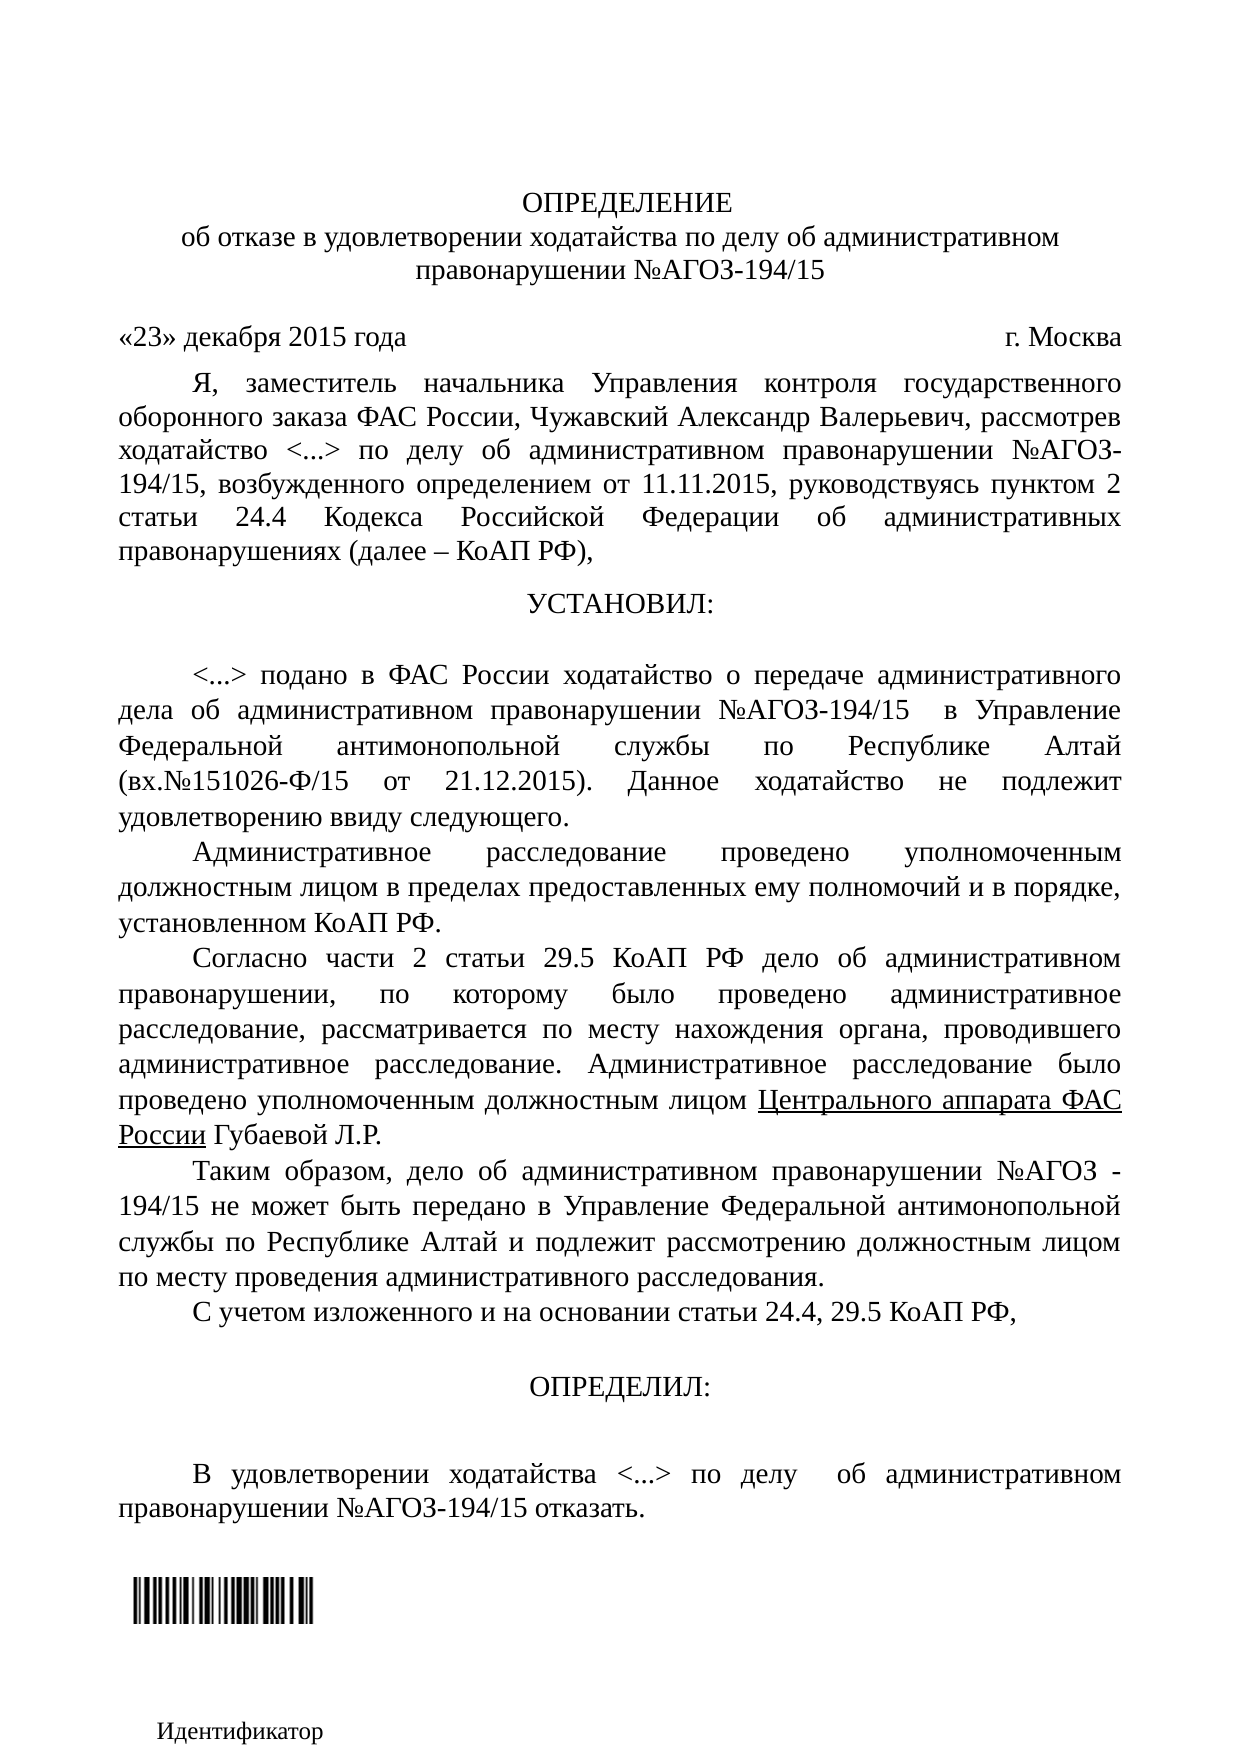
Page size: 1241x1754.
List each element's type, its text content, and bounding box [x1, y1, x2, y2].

text В удовлетворении ходатайства <...> по делу об административном правонарушении №АГОЗ-194/15 отказать. [118, 1457, 1122, 1524]
text «23» декабря 2015 года г. Москва [118, 319, 1122, 353]
text Согласно части 2 статьи 29.5 КоАП РФ дело об административном правонарушении, по которому было проведено административное расследование, рассматривается по месту нахождения органа, проводившего административное расследование. Административное расследование было проведено уполномоченным должностным лицом Центрального аппарата ФАС России Губаевой Л.Р. [118, 938, 1122, 1151]
text Я, заместитель начальника Управления контроля государственного оборонного заказа ФАС России, Чужавский Александр Валерьевич, рассмотрев ходатайство <...> по делу об административном правонарушении №АГОЗ-194/15, возбужденного определением от 11.11.2015, руководствуясь пунктом 2 статьи 24.4 Кодекса Российской Федерации об административных правонарушениях (далее – КоАП РФ), [118, 365, 1122, 567]
text УСТАНОВИЛ: [118, 584, 1122, 620]
text Административное расследование проведено уполномоченным должностным лицом в пределах предоставленных ему полномочий и в порядке, установленном КоАП РФ. [118, 832, 1122, 938]
text об отказе в удовлетворении ходатайства по делу об административном правонарушении №АГОЗ-194/15 [118, 219, 1122, 286]
picture [118, 1577, 331, 1624]
text С учетом изложенного и на основании статьи 24.4, 29.5 КоАП РФ, [118, 1293, 1122, 1328]
text <...> подано в ФАС России ходатайство о передаче административного дела об административном правонарушении №АГОЗ-194/15 в Управление Федеральной антимонопольной службы по Республике Алтай (вх.№151026-Ф/15 от 21.12.2015). Данное ходатайство не подлежит удовлетворению ввиду следующего. [118, 655, 1122, 832]
text ОПРЕДЕЛИЛ: [118, 1369, 1122, 1403]
text Таким образом, дело об административном правонарушении №АГОЗ - 194/15 не может быть передано в Управление Федеральной антимонопольной службы по Республике Алтай и подлежит рассмотрению должностным лицом по месту проведения административного расследования. [118, 1151, 1122, 1293]
text ОПРЕДЕЛЕНИЕ [118, 185, 1122, 219]
